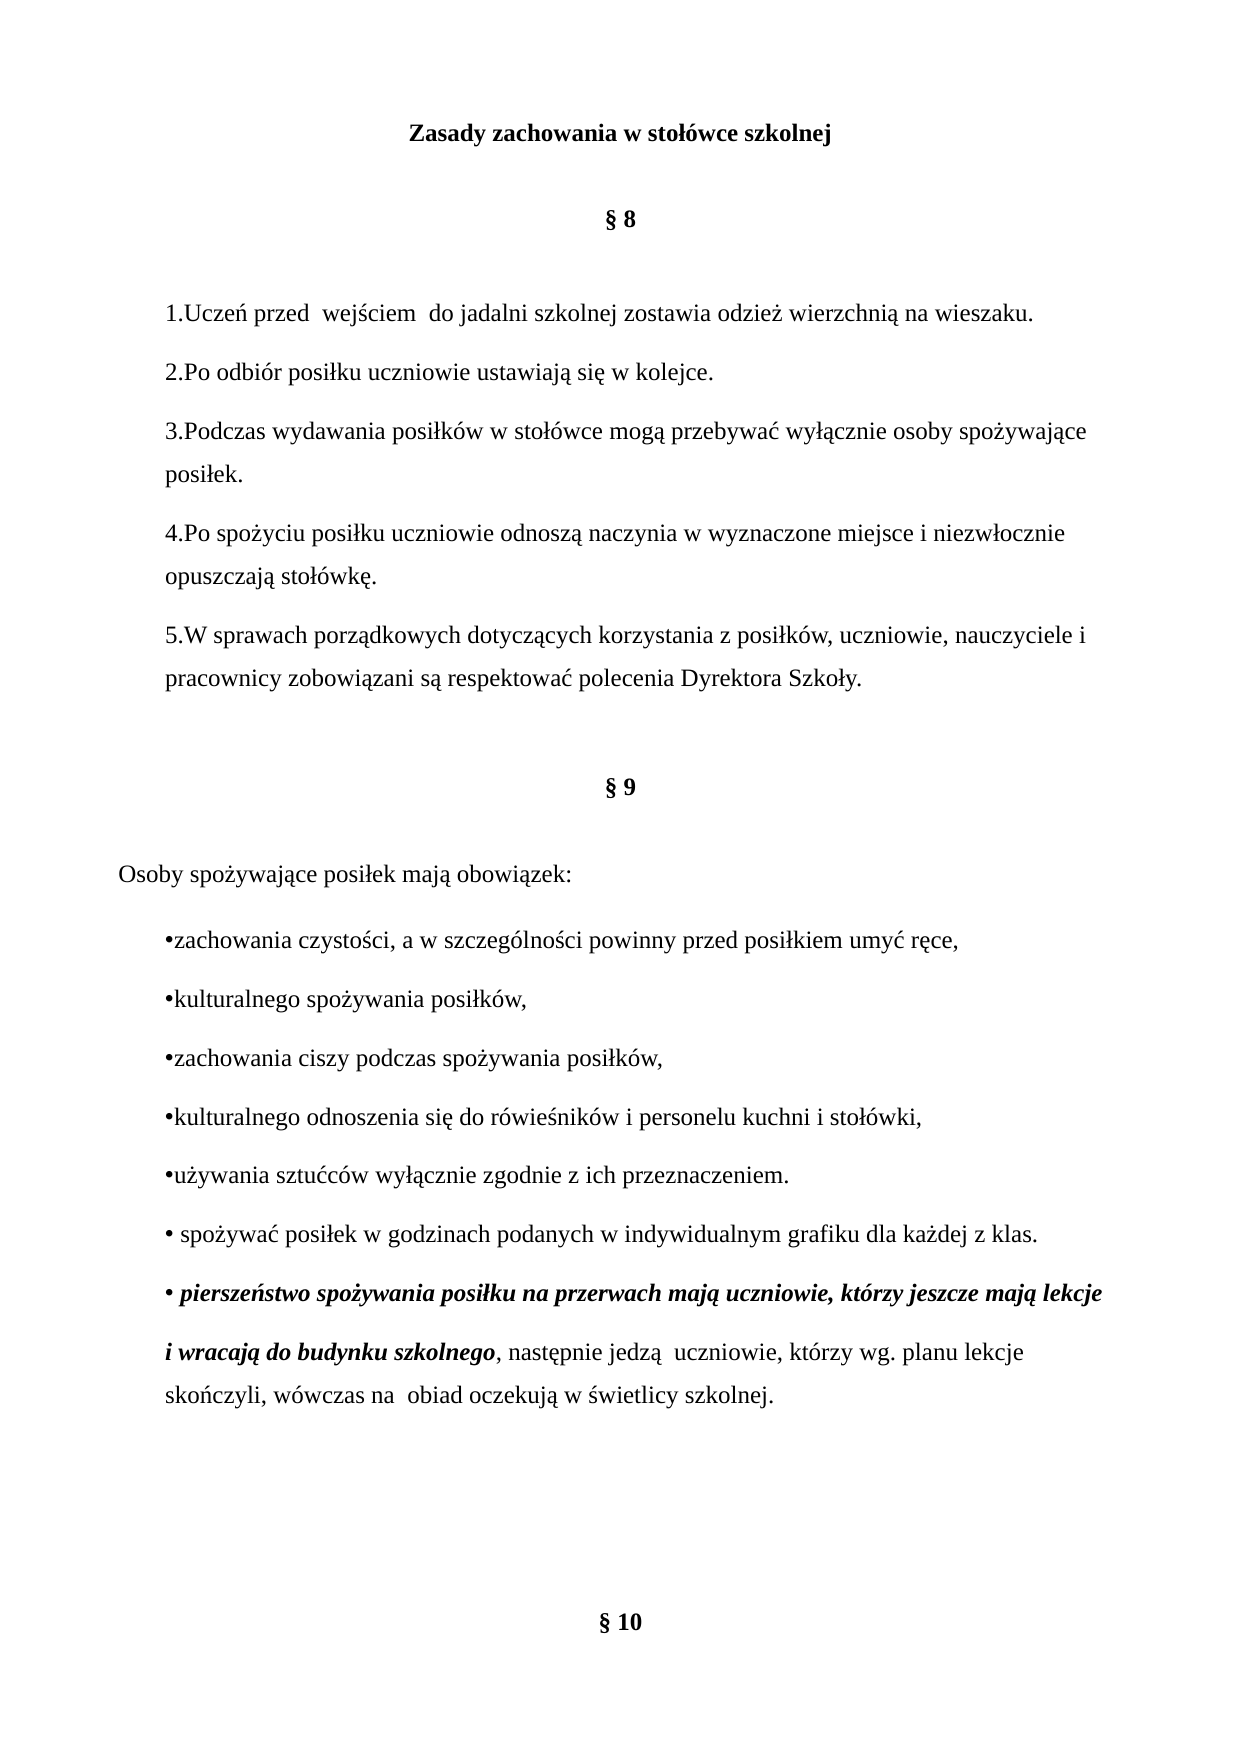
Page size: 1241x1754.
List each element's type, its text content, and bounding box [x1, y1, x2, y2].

text § 8 [118, 204, 1122, 233]
list spożywać posiłek w godzinach podanych w indywidualnym grafiku dla każdej z klas. [118, 1219, 1122, 1248]
text Osoby spożywające posiłek mają obowiązek: [118, 859, 1122, 887]
list i wracają do budynku szkolnego, następnie jedzą uczniowie, którzy wg. planu lekcje skończyli, wówczas na obiad oczekują w świetlicy szkolnej. [118, 1337, 1122, 1408]
list Uczeń przed wejściem do jadalni szkolnej zostawia odzież wierzchnią na wieszaku. [118, 298, 1122, 327]
text § 10 [118, 1607, 1122, 1636]
list Podczas wydawania posiłków w stołówce mogą przebywać wyłącznie osoby spożywające posiłek. [118, 416, 1122, 488]
list używania sztućców wyłącznie zgodnie z ich przeznaczeniem. [118, 1160, 1122, 1189]
list kulturalnego odnoszenia się do rówieśników i personelu kuchni i stołówki, [118, 1102, 1122, 1130]
text Zasady zachowania w stołówce szkolnej [118, 118, 1122, 147]
list pierszeństwo spożywania posiłku na przerwach mają uczniowie, którzy jeszcze mają lekcje [118, 1278, 1122, 1307]
list kulturalnego spożywania posiłków, [118, 984, 1122, 1013]
list zachowania czystości, a w szczególności powinny przed posiłkiem umyć ręce, [118, 925, 1122, 954]
list zachowania ciszy podczas spożywania posiłków, [118, 1043, 1122, 1072]
list W sprawach porządkowych dotyczących korzystania z posiłków, uczniowie, nauczyciele i pracownicy zobowiązani są respektować polecenia Dyrektora Szkoły. [118, 620, 1122, 692]
list Po odbiór posiłku uczniowie ustawiają się w kolejce. [118, 357, 1122, 386]
list Po spożyciu posiłku uczniowie odnoszą naczynia w wyznaczone miejsce i niezwłocznie opuszczają stołówkę. [118, 518, 1122, 590]
text § 9 [118, 772, 1122, 801]
